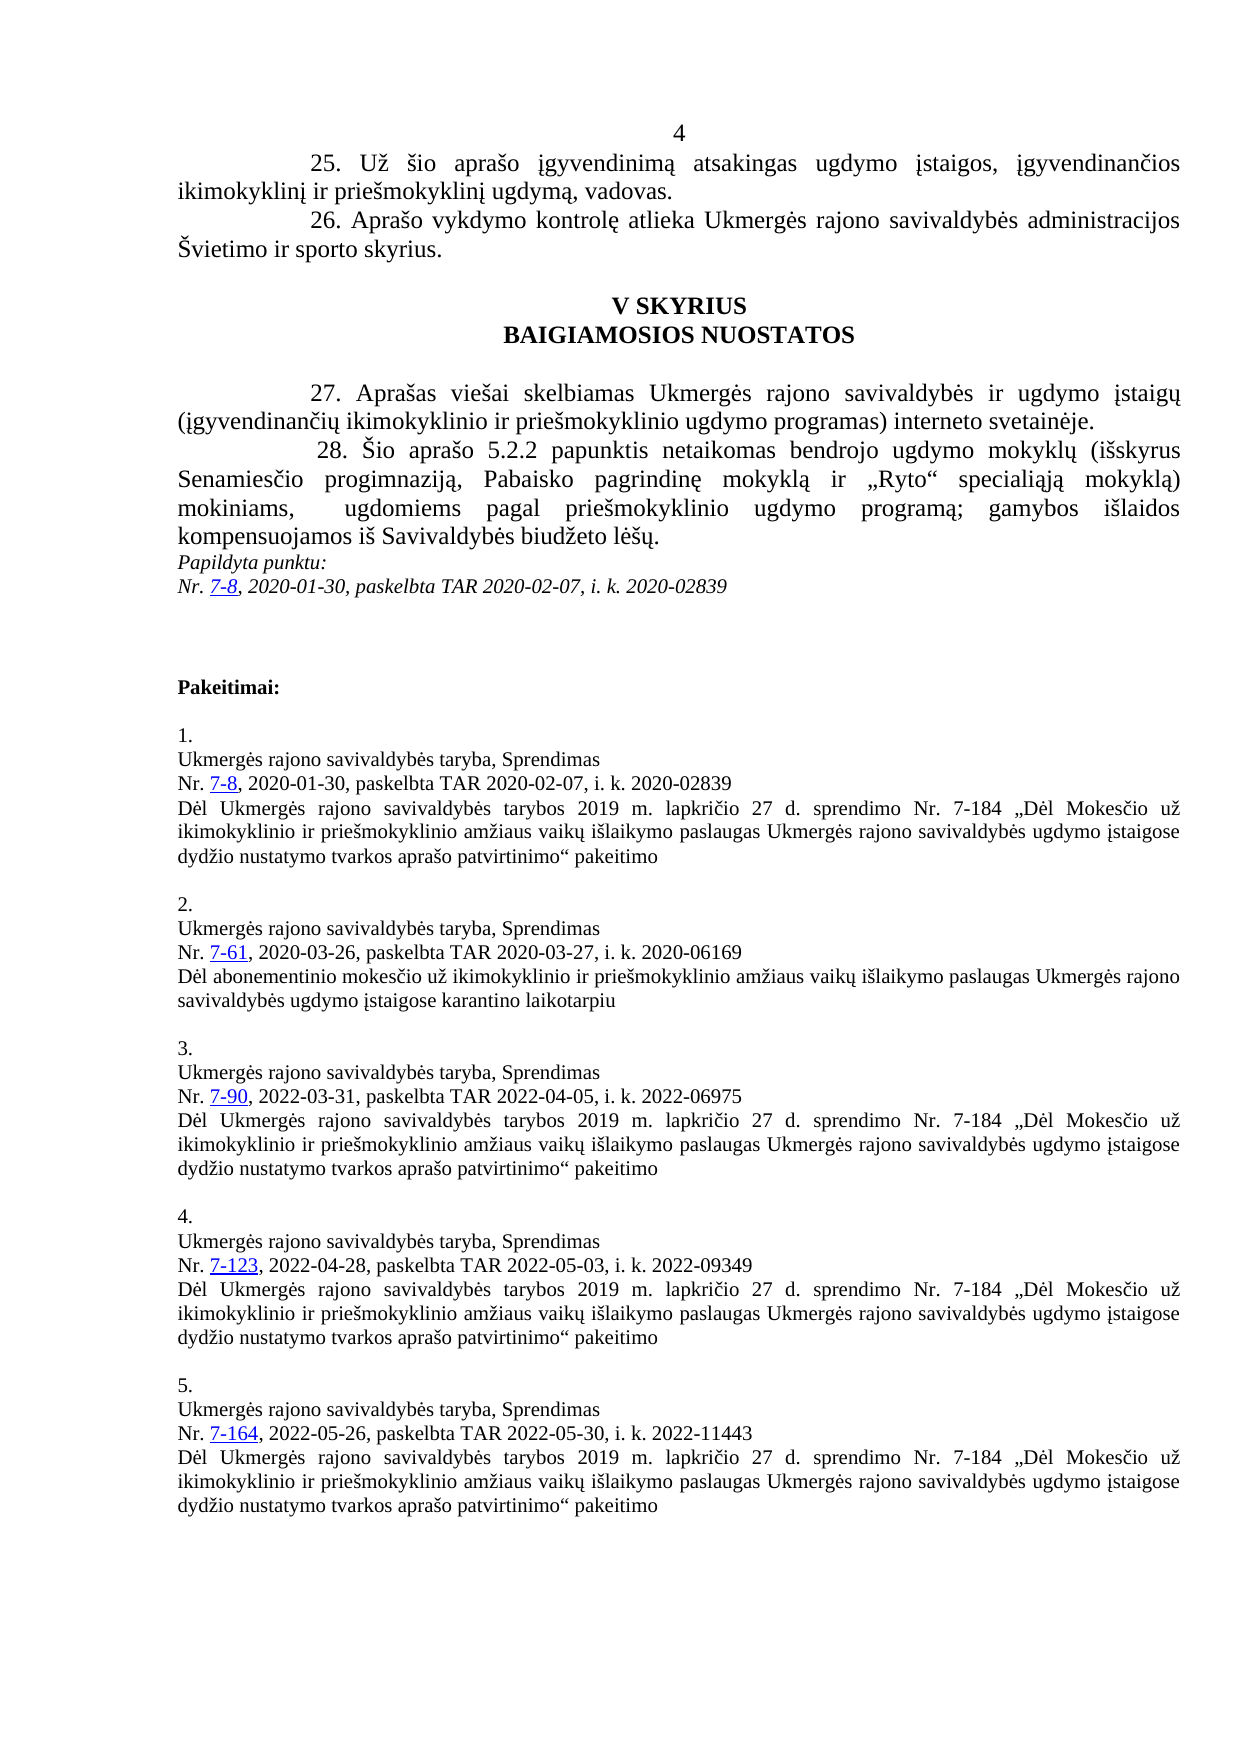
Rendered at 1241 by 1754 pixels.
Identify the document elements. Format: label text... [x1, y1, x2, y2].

text 28. Šio aprašo 5.2.2 papunktis netaikomas bendrojo ugdymo mokyklų (išskyrus Senamiesčio progimnaziją, Pabaisko pagrindinę mokyklą ir „Ryto“ specialiąją mokyklą) mokiniams, ugdomiems pagal priešmokyklinio ugdymo programą; gamybos išlaidos kompensuojamos iš Savivaldybės biudžeto lėšų. [177, 435, 1181, 550]
text Dėl Ukmergės rajono savivaldybės tarybos 2019 m. lapkričio 27 d. sprendimo Nr. 7-184 „Dėl Mokesčio už ikimokyklinio ir priešmokyklinio amžiaus vaikų išlaikymo paslaugas Ukmergės rajono savivaldybės ugdymo įstaigose dydžio nustatymo tvarkos aprašo patvirtinimo“ pakeitimo [177, 1445, 1181, 1517]
text Ukmergės rajono savivaldybės taryba, Sprendimas [177, 1228, 1181, 1253]
text Pakeitimai: [177, 675, 1181, 699]
text Dėl Ukmergės rajono savivaldybės tarybos 2019 m. lapkričio 27 d. sprendimo Nr. 7-184 „Dėl Mokesčio už ikimokyklinio ir priešmokyklinio amžiaus vaikų išlaikymo paslaugas Ukmergės rajono savivaldybės ugdymo įstaigose dydžio nustatymo tvarkos aprašo patvirtinimo“ pakeitimo [177, 1277, 1181, 1349]
text Dėl Ukmergės rajono savivaldybės tarybos 2019 m. lapkričio 27 d. sprendimo Nr. 7-184 „Dėl Mokesčio už ikimokyklinio ir priešmokyklinio amžiaus vaikų išlaikymo paslaugas Ukmergės rajono savivaldybės ugdymo įstaigose dydžio nustatymo tvarkos aprašo patvirtinimo“ pakeitimo [177, 1108, 1181, 1180]
text 5. [177, 1373, 1181, 1397]
text Nr. 7-90, 2022-03-31, paskelbta TAR 2022-04-05, i. k. 2022-06975 [177, 1084, 1181, 1108]
text 4. [177, 1204, 1181, 1228]
text BAIGIAMOSIOS NUOSTATOS [177, 320, 1181, 349]
text Ukmergės rajono savivaldybės taryba, Sprendimas [177, 916, 1181, 940]
text 2. [177, 892, 1181, 916]
text Nr. 7-61, 2020-03-26, paskelbta TAR 2020-03-27, i. k. 2020-06169 [177, 940, 1181, 964]
text Nr. 7-164, 2022-05-26, paskelbta TAR 2022-05-30, i. k. 2022-11443 [177, 1421, 1181, 1445]
text 26. Aprašo vykdymo kontrolę atlieka Ukmergės rajono savivaldybės administracijos Švietimo ir sporto skyrius. [177, 205, 1181, 263]
text Ukmergės rajono savivaldybės taryba, Sprendimas [177, 1397, 1181, 1421]
text 25. Už šio aprašo įgyvendinimą atsakingas ugdymo įstaigos, įgyvendinančios ikimokyklinį ir priešmokyklinį ugdymą, vadovas. [177, 148, 1181, 205]
text 3. [177, 1036, 1181, 1060]
text Ukmergės rajono savivaldybės taryba, Sprendimas [177, 1060, 1181, 1084]
text Nr. 7-8, 2020-01-30, paskelbta TAR 2020-02-07, i. k. 2020-02839 [177, 771, 1181, 795]
text Dėl abonementinio mokesčio už ikimokyklinio ir priešmokyklinio amžiaus vaikų išlaikymo paslaugas Ukmergės rajono savivaldybės ugdymo įstaigose karantino laikotarpiu [177, 964, 1181, 1012]
text 27. Aprašas viešai skelbiamas Ukmergės rajono savivaldybės ir ugdymo įstaigų (įgyvendinančių ikimokyklinio ir priešmokyklinio ugdymo programas) interneto svetainėje. [177, 378, 1181, 435]
text Nr. 7-8, 2020-01-30, paskelbta TAR 2020-02-07, i. k. 2020-02839 [177, 574, 1181, 598]
text Dėl Ukmergės rajono savivaldybės tarybos 2019 m. lapkričio 27 d. sprendimo Nr. 7-184 „Dėl Mokesčio už ikimokyklinio ir priešmokyklinio amžiaus vaikų išlaikymo paslaugas Ukmergės rajono savivaldybės ugdymo įstaigose dydžio nustatymo tvarkos aprašo patvirtinimo“ pakeitimo [177, 795, 1181, 868]
text 1. [177, 723, 1181, 747]
text V SKYRIUS [177, 291, 1181, 320]
text Ukmergės rajono savivaldybės taryba, Sprendimas [177, 747, 1181, 771]
text Papildyta punktu: [177, 550, 1181, 574]
text Nr. 7-123, 2022-04-28, paskelbta TAR 2022-05-03, i. k. 2022-09349 [177, 1253, 1181, 1277]
